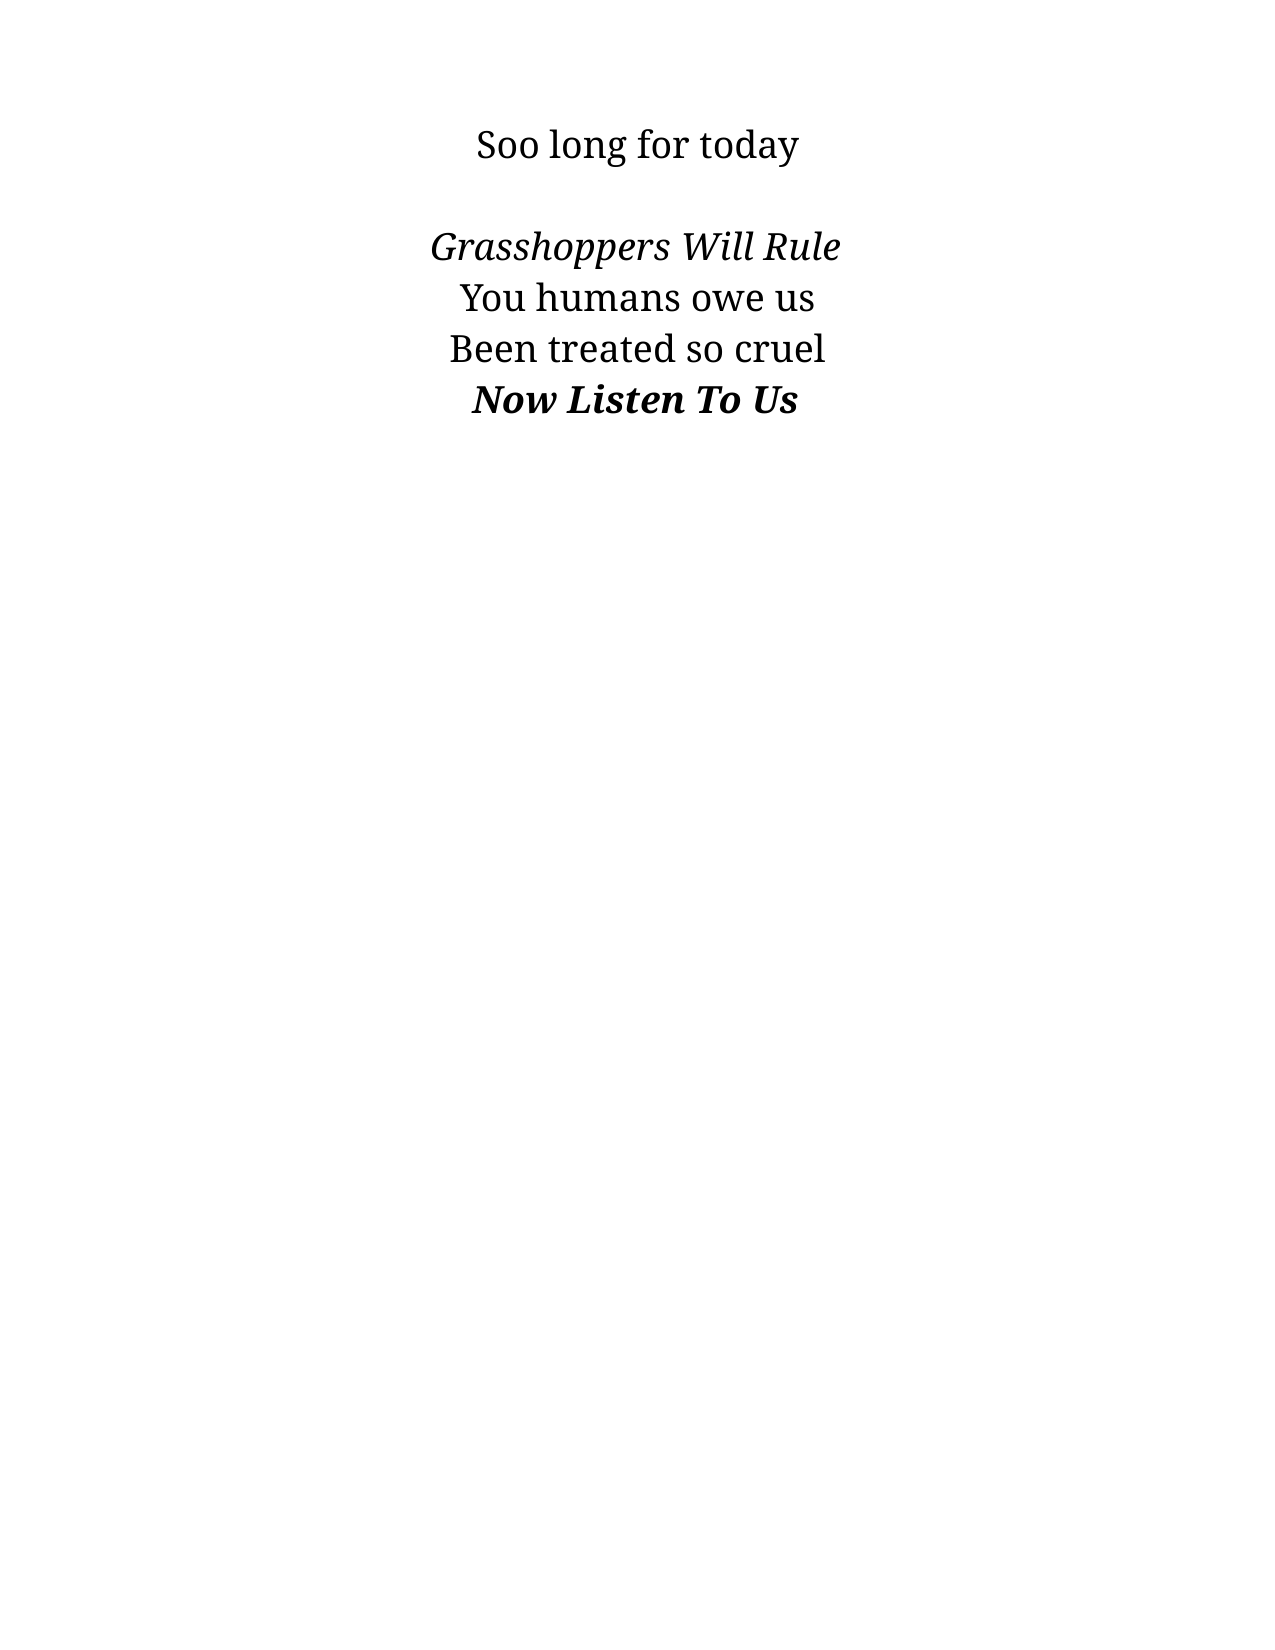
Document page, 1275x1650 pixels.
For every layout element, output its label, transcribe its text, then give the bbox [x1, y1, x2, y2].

text Now Listen To Us [118, 373, 1157, 424]
text You humans owe us [118, 271, 1157, 322]
text Grasshoppers Will Rule [118, 220, 1157, 271]
text Soo long for today [118, 118, 1157, 169]
text Been treated so cruel [118, 322, 1157, 373]
